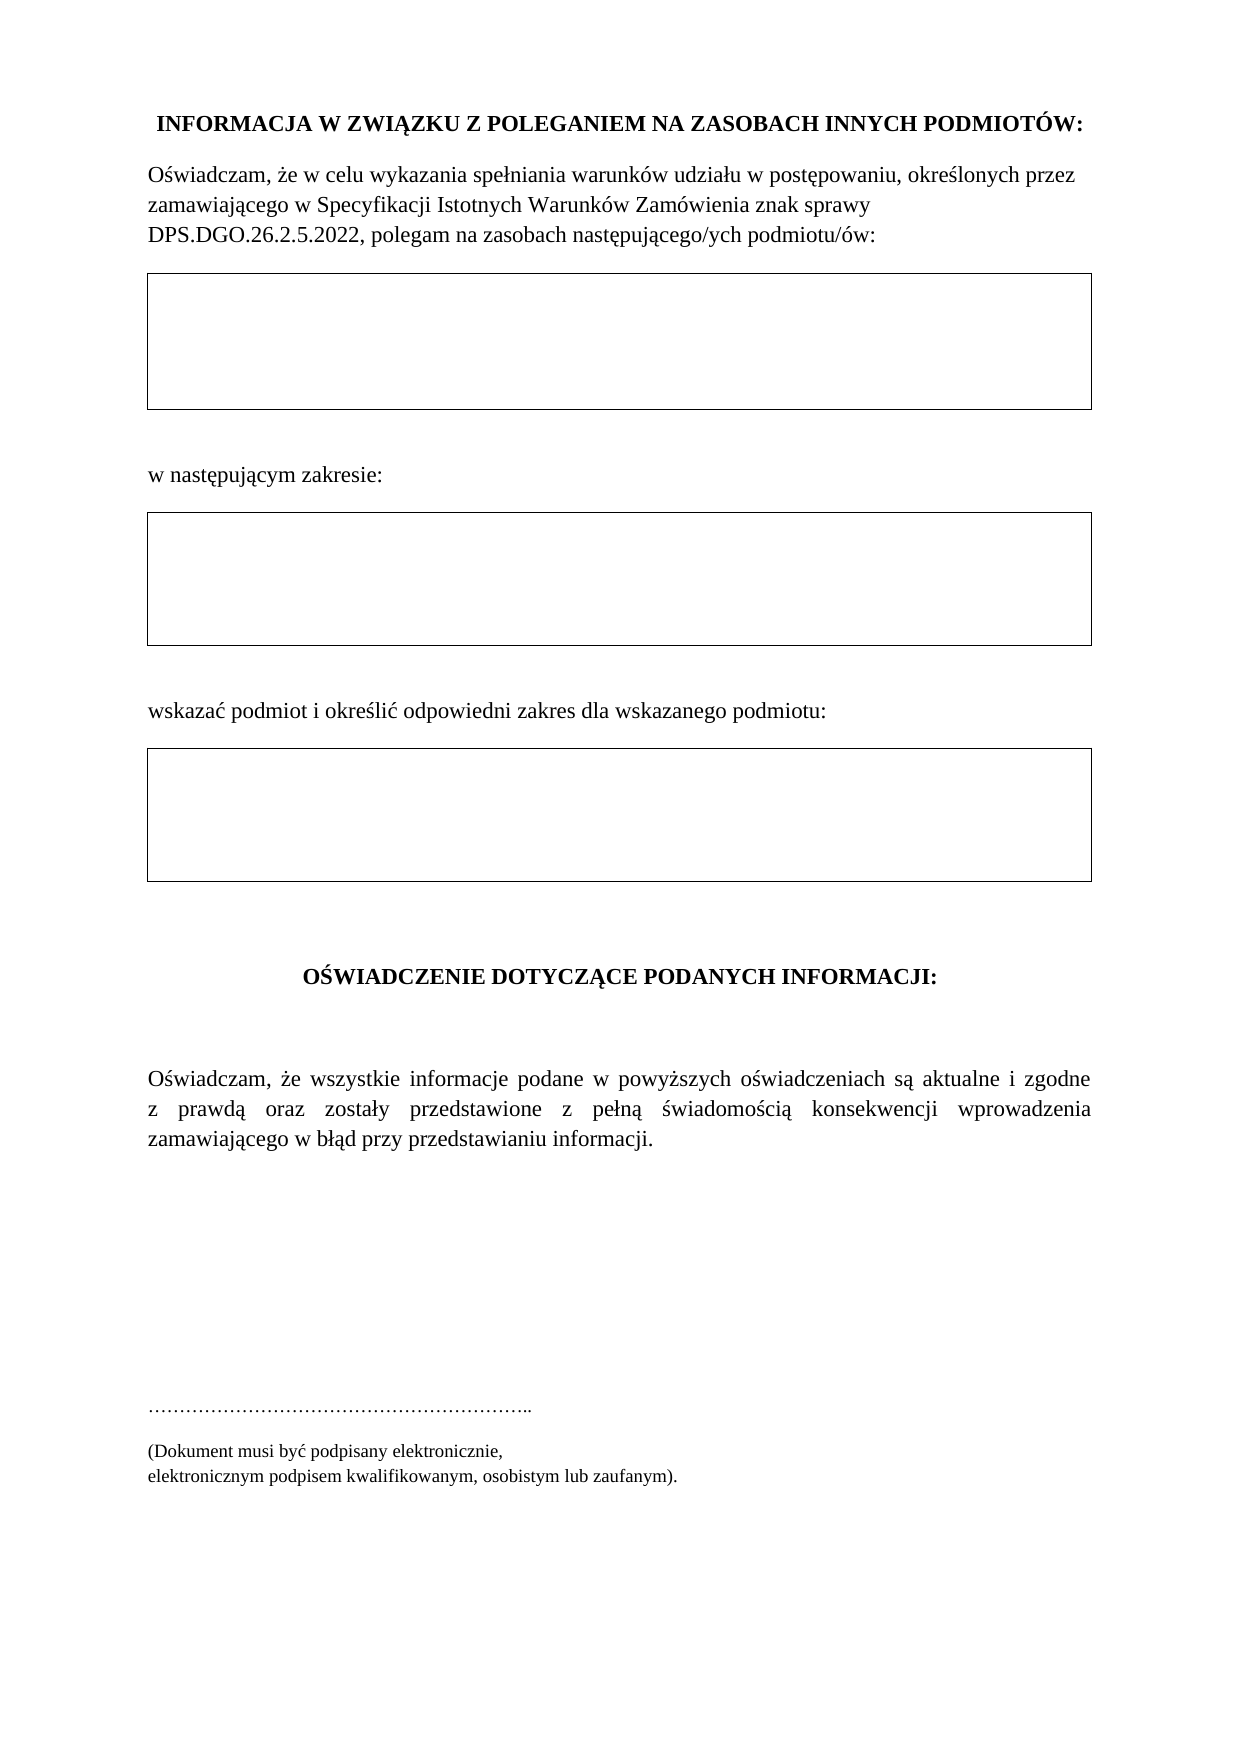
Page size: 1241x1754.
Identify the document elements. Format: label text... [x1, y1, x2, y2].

text …………………………………………………….. [148, 1394, 1093, 1416]
table_header [148, 749, 1091, 881]
text w następującym zakresie: [148, 461, 1093, 487]
text wskazać podmiot i określić odpowiedni zakres dla wskazanego podmiotu: [148, 697, 1093, 723]
table_header [148, 513, 1091, 644]
text OŚWIADCZENIE DOTYCZĄCE PODANYCH INFORMACJI: [148, 963, 1093, 989]
table_header [148, 274, 1091, 409]
text Oświadczam, że wszystkie informacje podane w powyższych oświadczeniach są aktualne i zgodne z prawdą oraz zostały przedstawione z pełną świadomością konsekwencji wprowadzenia zamawiającego w błąd przy przedstawianiu informacji. [148, 1065, 1093, 1152]
text Oświadczam, że w celu wykazania spełniania warunków udziału w postępowaniu, określonych przez zamawiającego w Specyfikacji Istotnych Warunków Zamówienia znak sprawy DPS.DGO.26.2.5.2022, polegam na zasobach następującego/ych podmiotu/ów: [148, 161, 1093, 248]
text (Dokument musi być podpisany elektronicznie, elektronicznym podpisem kwalifikowanym, osobistym lub zaufanym). [148, 1440, 1093, 1486]
text INFORMACJA W ZWIĄZKU Z POLEGANIEM NA ZASOBACH INNYCH PODMIOTÓW: [148, 110, 1093, 136]
